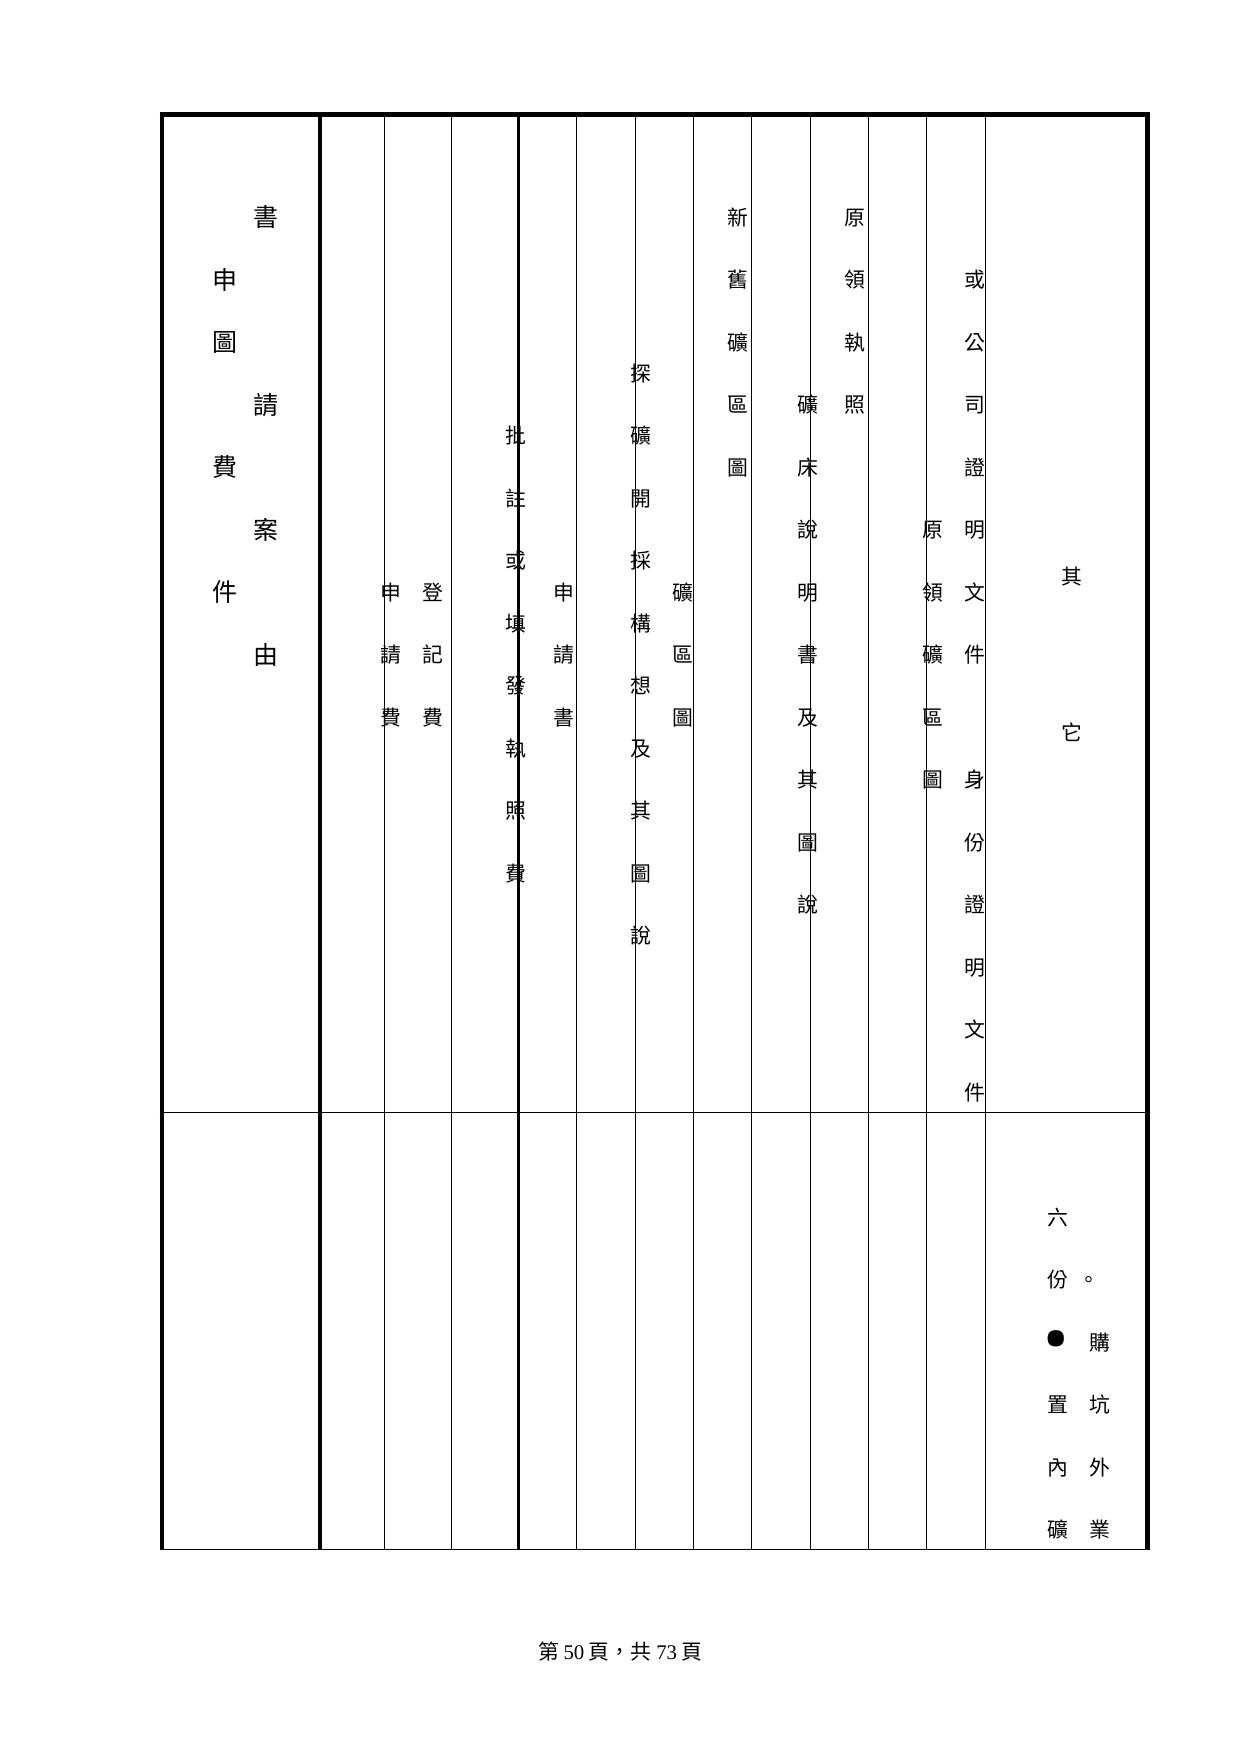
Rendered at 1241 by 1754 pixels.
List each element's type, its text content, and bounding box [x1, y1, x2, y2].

table_header 原領執照 [811, 117, 868, 1112]
table_header 探礦開採構想及其圖說 [577, 117, 635, 1112]
table_cell [322, 1113, 384, 1549]
table_header 登記費 [385, 117, 451, 1112]
table_header 申請書 [520, 117, 576, 1112]
table_header 原領礦區圖 [869, 117, 926, 1112]
table_header 新舊礦區圖 [694, 117, 751, 1112]
table_cell [927, 1113, 985, 1549]
table_header 書 申 圖 請 費 案 件 由 [164, 117, 318, 1112]
table_header 批註或填發執照費 [452, 117, 517, 1112]
table_header 礦區圖 [636, 117, 693, 1112]
table_cell [811, 1113, 868, 1549]
table_header 申請費 [322, 117, 384, 1112]
table_cell [385, 1113, 451, 1549]
table_cell [577, 1113, 635, 1549]
table_header 或公司證明文件 身份證明文件 [927, 117, 985, 1112]
table_cell [164, 1113, 318, 1549]
table_cell [452, 1113, 517, 1549]
table_cell [636, 1113, 693, 1549]
table_header 礦床說明書及其圖說 [752, 117, 810, 1112]
table_header 其 它 [986, 117, 1145, 1112]
table_cell [752, 1113, 810, 1549]
table_cell [520, 1113, 576, 1549]
table_cell 六份。 購置坑內外礦業 [986, 1113, 1145, 1549]
table_cell [869, 1113, 926, 1549]
table_cell [694, 1113, 751, 1549]
